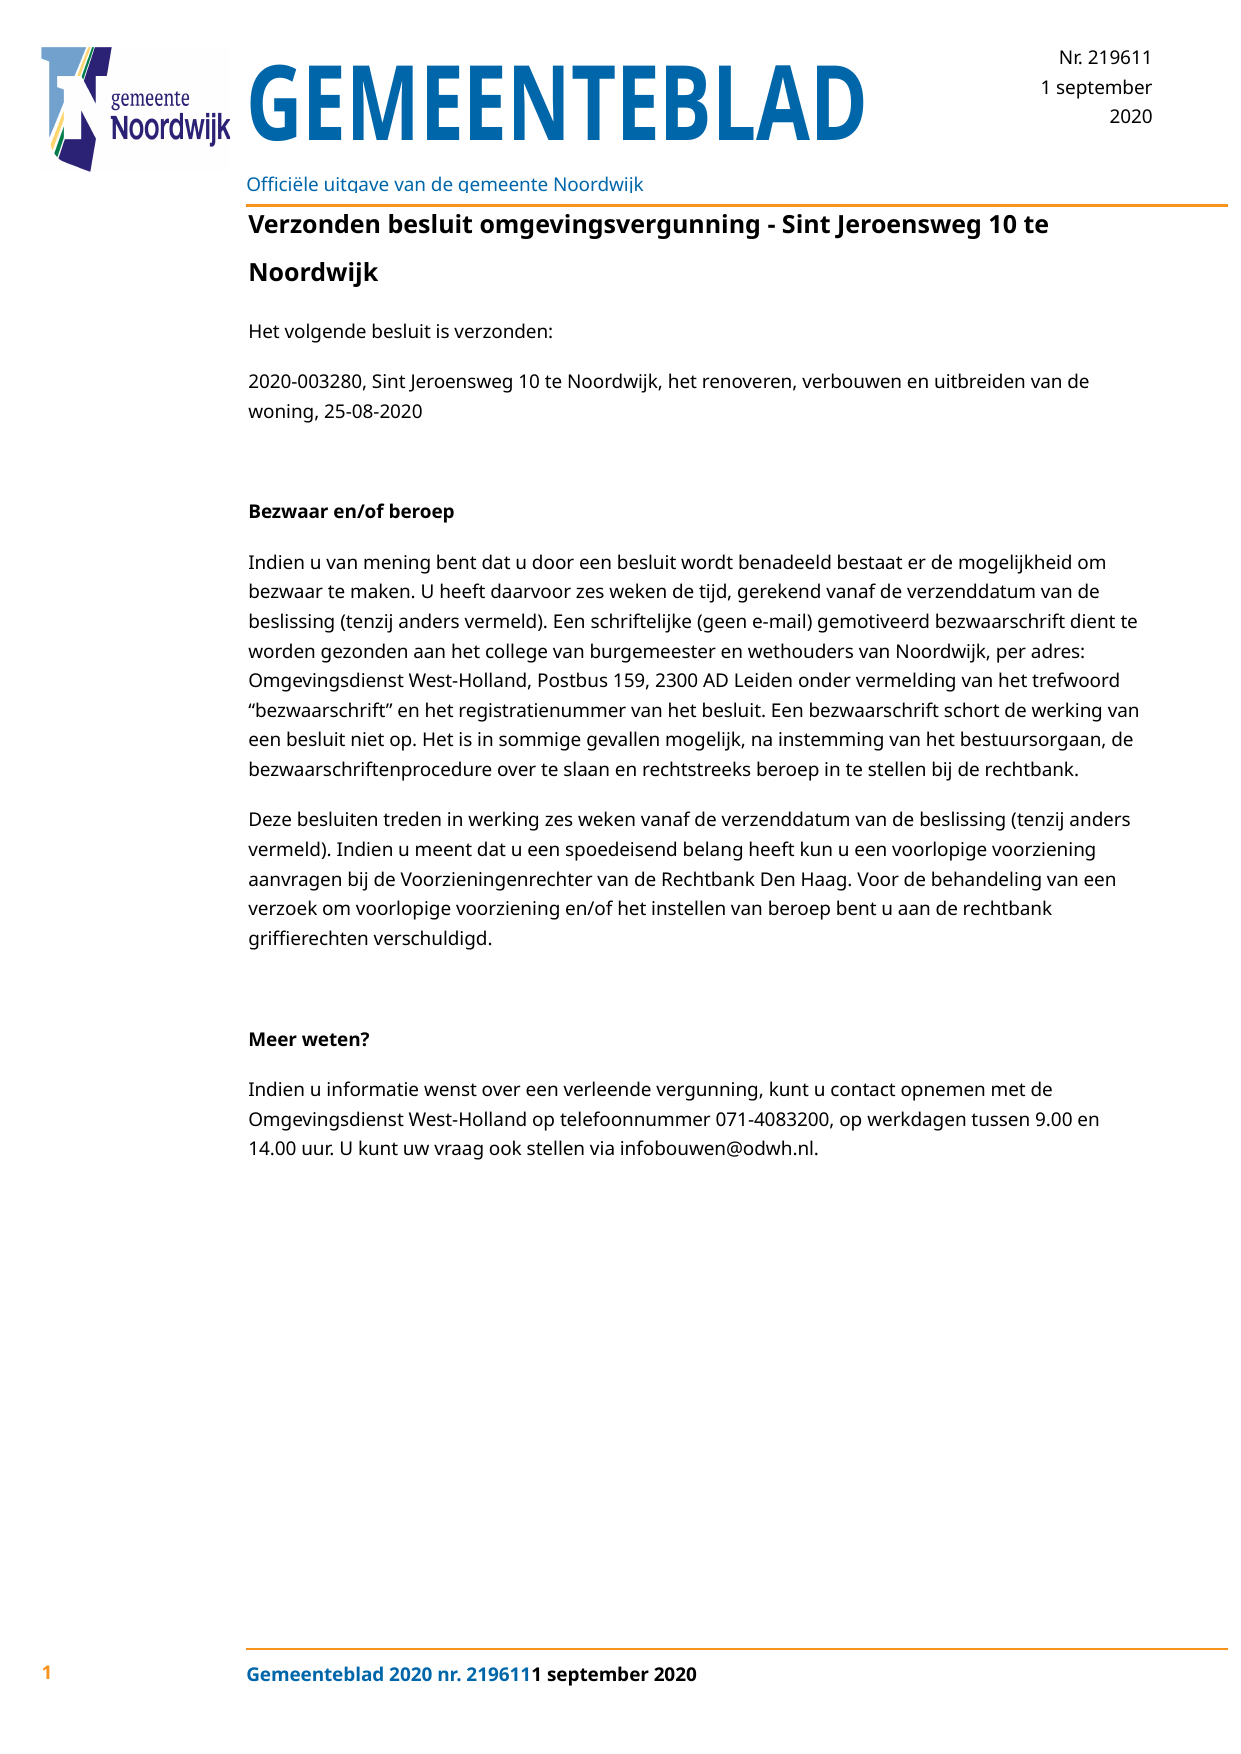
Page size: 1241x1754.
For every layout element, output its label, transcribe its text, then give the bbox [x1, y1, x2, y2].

text Verzonden besluit omgevingsvergunning - Sint Jeroensweg 10 te Noordwijk [248, 207, 1152, 288]
text Indien u informatie wenst over een verleende vergunning, kunt u contact opnemen met de Omgevingsdienst West-Holland op telefoonnummer 071-4083200, op werkdagen tussen 9.00 en 14.00 uur. U kunt uw vraag ook stellen via infobouwen@odwh.nl. [248, 1076, 1152, 1161]
picture [41, 47, 231, 172]
text 2020-003280, Sint Jeroensweg 10 te Noordwijk, het renoveren, verbouwen en uitbreiden van de woning, 25-08-2020 [248, 368, 1152, 424]
text Meer weten? [248, 1026, 1152, 1052]
text Deze besluiten treden in werking zes weken vanaf de verzenddatum van de beslissing (tenzij anders vermeld). Indien u meent dat u een spoedeisend belang heeft kun u een voorlopige voorziening aanvragen bij de Voorzieningenrechter van de Rechtbank Den Haag. Voor de behandeling van een verzoek om voorlopige voorziening en/of het instellen van beroep bent u aan de rechtbank griffierechten verschuldigd. [248, 807, 1152, 951]
text Indien u van mening bent dat u door een besluit wordt benadeeld bestaat er de mogelijkheid om bezwaar te maken. U heeft daarvoor zes weken de tijd, gerekend vanaf de verzenddatum van de beslissing (tenzij anders vermeld). Een schriftelijke (geen e-mail) gemotiveerd bezwaarschrift dient te worden gezonden aan het college van burgemeester en wethouders van Noordwijk, per adres: Omgevingsdienst West-Holland, Postbus 159, 2300 AD Leiden onder vermelding van het trefwoord “bezwaarschrift” en het registratienummer van het besluit. Een bezwaarschrift schort de werking van een besluit niet op. Het is in sommige gevallen mogelijk, na instemming van het bestuursorgaan, de bezwaarschriftenprocedure over te slaan en rechtstreeks beroep in te stellen bij de rechtbank. [248, 549, 1152, 782]
text Bezwaar en/of beroep [248, 499, 1152, 524]
text Het volgende besluit is verzonden: [248, 318, 1152, 344]
